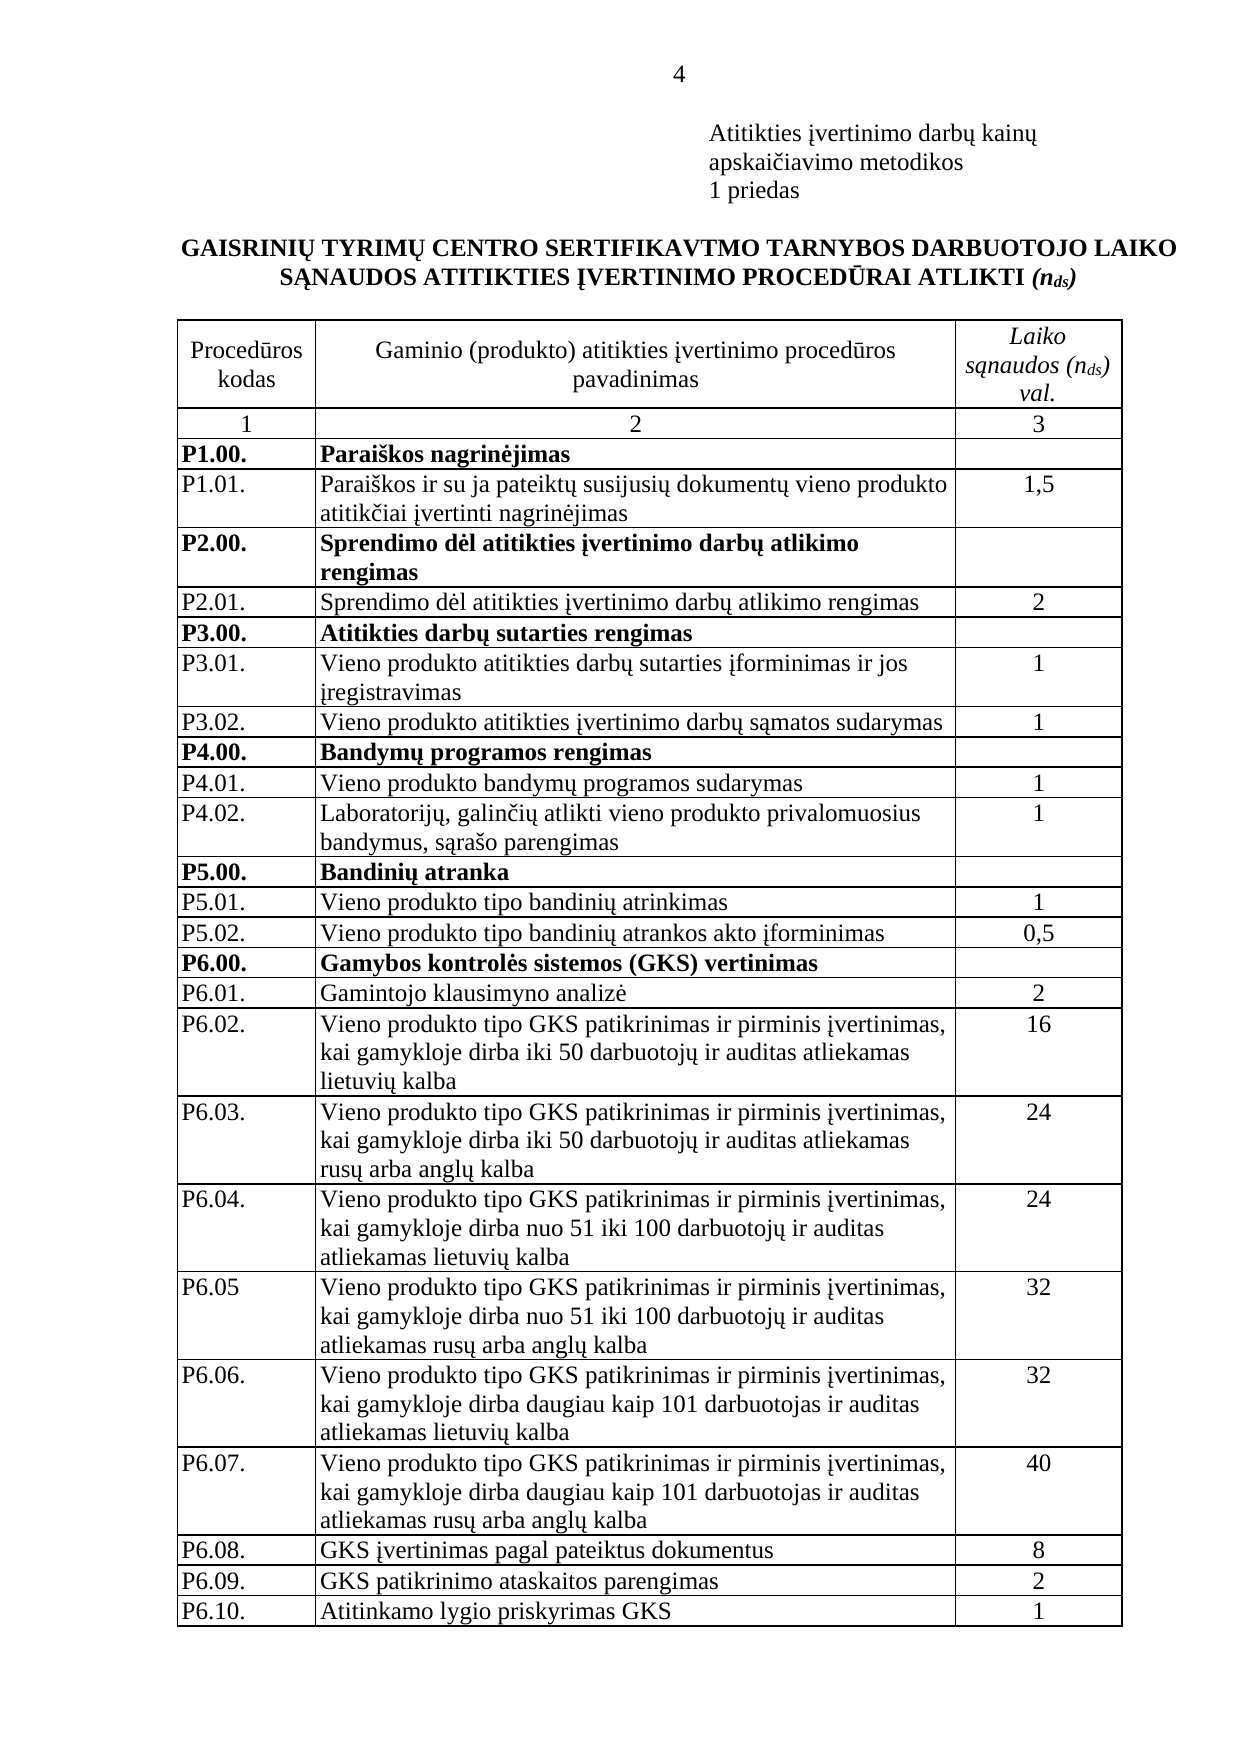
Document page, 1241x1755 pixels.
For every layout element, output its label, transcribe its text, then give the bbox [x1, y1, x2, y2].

table_header Gaminio (produkto) atitikties įvertinimo procedūros pavadinimas [316, 321, 955, 407]
table_cell [956, 618, 1121, 647]
table_cell Vieno produkto tipo GKS patikrinimas ir pirminis įvertinimas, kai gamykloje dirba iki 50 darbuotojų ir auditas atliekamas lietuvių kalba [316, 1009, 955, 1095]
table_cell Vieno produkto atitikties darbų sutarties įforminimas ir jos įregistravimas [316, 648, 955, 706]
table_cell P1.01. [178, 470, 315, 527]
table_cell GKS patikrinimo ataskaitos parengimas [316, 1566, 955, 1595]
table_header Laiko sąnaudos (nds) val. [956, 321, 1121, 407]
table_cell P6.07. [178, 1448, 315, 1534]
table_cell 1 [956, 707, 1121, 736]
table_cell Bandinių atranka [316, 857, 955, 886]
table_cell 1 [178, 409, 315, 437]
table_cell P1.00. [178, 439, 315, 468]
table_cell 1 [956, 648, 1121, 706]
table_cell P3.02. [178, 707, 315, 736]
table_cell 24 [956, 1185, 1121, 1271]
table_cell Atitikties darbų sutarties rengimas [316, 618, 955, 647]
table_cell P6.03. [178, 1097, 315, 1183]
table_cell P6.01. [178, 978, 315, 1007]
table_cell [956, 439, 1121, 468]
table_cell 1,5 [956, 470, 1121, 527]
text Atitikties įvertinimo darbų kainų [709, 118, 1181, 147]
table_cell P2.00. [178, 528, 315, 586]
table_cell Laboratorijų, galinčių atlikti vieno produkto privalomuosius bandymus, sąrašo parengimas [316, 798, 955, 856]
table_cell [956, 948, 1121, 977]
text 1 priedas [177, 176, 1181, 204]
table_cell 3 [956, 409, 1121, 437]
table_cell Sprendimo dėl atitikties įvertinimo darbų atlikimo rengimas [316, 588, 955, 616]
table_cell Gamybos kontrolės sistemos (GKS) vertinimas [316, 948, 955, 977]
table_cell 1 [956, 798, 1121, 856]
table_cell P6.10. [178, 1596, 315, 1625]
table_cell Vieno produkto tipo GKS patikrinimas ir pirminis įvertinimas, kai gamykloje dirba nuo 51 iki 100 darbuotojų ir auditas atliekamas rusų arba anglų kalba [316, 1272, 955, 1358]
table_cell [956, 738, 1121, 766]
table_cell P4.00. [178, 738, 315, 766]
table_header Procedūros kodas [178, 321, 315, 407]
table_cell P4.02. [178, 798, 315, 856]
table_cell 8 [956, 1536, 1121, 1564]
table_cell [956, 857, 1121, 886]
table_cell P3.01. [178, 648, 315, 706]
table_cell 2 [956, 978, 1121, 1007]
table_cell P6.08. [178, 1536, 315, 1564]
table_cell P2.01. [178, 588, 315, 616]
table_cell Paraiškos nagrinėjimas [316, 439, 955, 468]
text apskaičiavimo metodikos [177, 147, 1181, 176]
table_cell 1 [956, 768, 1121, 797]
table_cell Sprendimo dėl atitikties įvertinimo darbų atlikimo rengimas [316, 528, 955, 586]
table_cell 24 [956, 1097, 1121, 1183]
table_cell 40 [956, 1448, 1121, 1534]
table_cell Vieno produkto bandymų programos sudarymas [316, 768, 955, 797]
table_cell P5.02. [178, 918, 315, 947]
table_cell 16 [956, 1009, 1121, 1095]
table_cell 0,5 [956, 918, 1121, 947]
table_cell Gamintojo klausimyno analizė [316, 978, 955, 1007]
table_cell P6.05 [178, 1272, 315, 1358]
table_cell 2 [316, 409, 955, 437]
table_cell GKS įvertinimas pagal pateiktus dokumentus [316, 1536, 955, 1564]
table_cell P6.04. [178, 1185, 315, 1271]
table_cell P5.01. [178, 888, 315, 916]
table_cell 2 [956, 588, 1121, 616]
table_cell 2 [956, 1566, 1121, 1595]
table_cell P3.00. [178, 618, 315, 647]
table_cell P6.02. [178, 1009, 315, 1095]
table_cell Vieno produkto tipo GKS patikrinimas ir pirminis įvertinimas, kai gamykloje dirba iki 50 darbuotojų ir auditas atliekamas rusų arba anglų kalba [316, 1097, 955, 1183]
table_cell [956, 528, 1121, 586]
text GAISRINIŲ TYRIMŲ CENTRO SERTIFIKAVTMO TARNYBOS DARBUOTOJO LAIKO SĄNAUDOS ATITIKTIES ĮVERTINIMO PROCEDŪRAI ATLIKTI (nds) [177, 233, 1181, 291]
table_cell Bandymų programos rengimas [316, 738, 955, 766]
table_cell P5.00. [178, 857, 315, 886]
table_cell Vieno produkto tipo GKS patikrinimas ir pirminis įvertinimas, kai gamykloje dirba nuo 51 iki 100 darbuotojų ir auditas atliekamas lietuvių kalba [316, 1185, 955, 1271]
table_cell 1 [956, 888, 1121, 916]
table_cell 32 [956, 1360, 1121, 1446]
table_cell 1 [956, 1596, 1121, 1625]
table_cell P4.01. [178, 768, 315, 797]
table_cell Vieno produkto atitikties įvertinimo darbų sąmatos sudarymas [316, 707, 955, 736]
table_cell P6.06. [178, 1360, 315, 1446]
table_cell 32 [956, 1272, 1121, 1358]
table_cell P6.00. [178, 948, 315, 977]
table_cell Vieno produkto tipo bandinių atrinkimas [316, 888, 955, 916]
table_cell P6.09. [178, 1566, 315, 1595]
table_cell Vieno produkto tipo bandinių atrankos akto įforminimas [316, 918, 955, 947]
table_cell Atitinkamo lygio priskyrimas GKS [316, 1596, 955, 1625]
table_cell Vieno produkto tipo GKS patikrinimas ir pirminis įvertinimas, kai gamykloje dirba daugiau kaip 101 darbuotojas ir auditas atliekamas rusų arba anglų kalba [316, 1448, 955, 1534]
table_cell Vieno produkto tipo GKS patikrinimas ir pirminis įvertinimas, kai gamykloje dirba daugiau kaip 101 darbuotojas ir auditas atliekamas lietuvių kalba [316, 1360, 955, 1446]
table_cell Paraiškos ir su ja pateiktų susijusių dokumentų vieno produkto atitikčiai įvertinti nagrinėjimas [316, 470, 955, 527]
